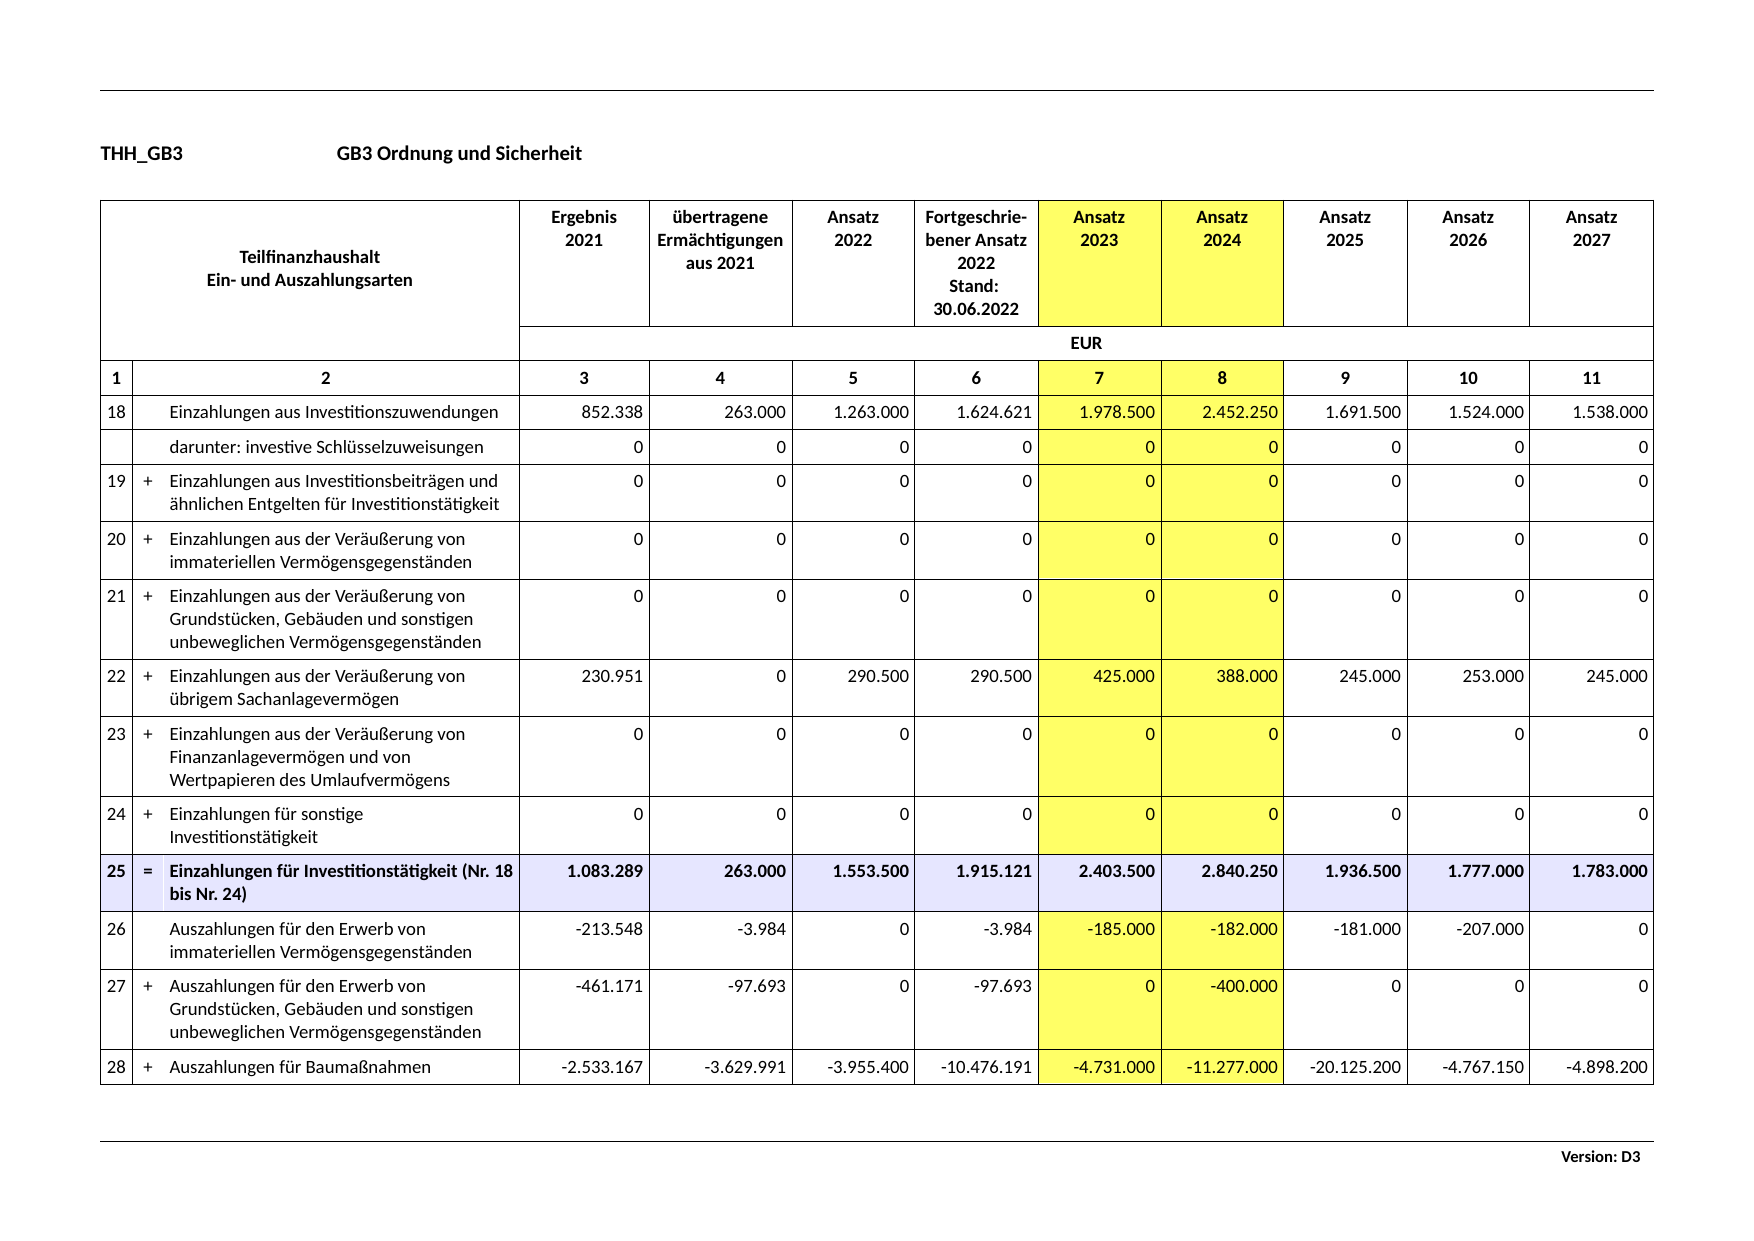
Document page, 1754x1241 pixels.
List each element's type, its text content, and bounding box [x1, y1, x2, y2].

table_cell 290.500 [915, 660, 1038, 716]
table_cell Einzahlungen aus der Veräußerung von übrigem Sachanlagevermögen [164, 660, 519, 716]
table_cell 0 [1408, 465, 1529, 521]
table_cell 10 [1408, 361, 1529, 395]
table_cell 0 [793, 430, 914, 464]
table_cell 2.403.500 [1039, 855, 1161, 911]
table_cell 290.500 [793, 660, 914, 716]
table_cell 0 [650, 717, 792, 796]
table_cell 0 [915, 717, 1038, 796]
table_cell 0 [1039, 580, 1161, 659]
table_cell -400.000 [1162, 970, 1283, 1049]
table_cell 3 [520, 361, 649, 395]
table_cell 28 [101, 1050, 132, 1083]
table_cell 9 [1284, 361, 1407, 395]
table_cell 1.538.000 [1530, 396, 1653, 429]
table_cell 0 [1284, 430, 1407, 464]
table_cell [133, 396, 163, 429]
table_cell Auszahlungen für Baumaßnahmen [164, 1050, 519, 1083]
table_cell -11.277.000 [1162, 1050, 1283, 1083]
table_cell 0 [1039, 970, 1161, 1049]
table_cell + [133, 970, 163, 1049]
table_cell -4.731.000 [1039, 1050, 1161, 1083]
table_header übertragene Ermächtigungen aus 2021 [650, 201, 792, 326]
table_cell -3.984 [915, 912, 1038, 969]
table_cell 1.777.000 [1408, 855, 1529, 911]
table_cell Auszahlungen für den Erwerb von immateriellen Vermögensgegenständen [164, 912, 519, 969]
table_cell 1.083.289 [520, 855, 649, 911]
table_cell 0 [1039, 717, 1161, 796]
table_cell Einzahlungen für sonstige Investitionstätigkeit [164, 797, 519, 854]
table_cell -4.898.200 [1530, 1050, 1653, 1083]
table_cell 2.840.250 [1162, 855, 1283, 911]
table_cell [133, 912, 163, 969]
table_cell 21 [101, 580, 132, 659]
table_cell 0 [1284, 522, 1407, 578]
table_header Fortgeschrie-bener Ansatz 2022 Stand: 30.06.2022 [915, 201, 1038, 326]
table_cell 0 [793, 465, 914, 521]
table_cell 0 [1162, 717, 1283, 796]
table_cell 0 [1408, 797, 1529, 854]
table_cell 0 [650, 430, 792, 464]
table_cell 0 [1162, 430, 1283, 464]
table_cell 425.000 [1039, 660, 1161, 716]
table_cell 11 [1530, 361, 1653, 395]
table_header Ansatz 2023 [1039, 201, 1161, 326]
table_cell 0 [520, 797, 649, 854]
table_cell 5 [793, 361, 914, 395]
table_cell 0 [650, 522, 792, 578]
table_cell 0 [1284, 970, 1407, 1049]
table_header Ansatz 2022 [793, 201, 914, 326]
table_cell -207.000 [1408, 912, 1529, 969]
table_cell 0 [1408, 522, 1529, 578]
table_header Ergebnis 2021 [520, 201, 649, 326]
table_cell 0 [793, 912, 914, 969]
table_cell 25 [101, 855, 132, 911]
table_cell 0 [1284, 465, 1407, 521]
table_header Ansatz 2024 [1162, 201, 1283, 326]
table_cell 0 [1408, 430, 1529, 464]
table_cell 2 [133, 361, 519, 395]
table_cell 23 [101, 717, 132, 796]
table_cell 0 [520, 430, 649, 464]
table_cell 0 [793, 522, 914, 578]
table_cell -181.000 [1284, 912, 1407, 969]
table_cell 0 [1408, 580, 1529, 659]
table_cell + [133, 1050, 163, 1083]
table_cell 24 [101, 797, 132, 854]
table_cell 263.000 [650, 855, 792, 911]
table_cell 0 [650, 797, 792, 854]
table_cell + [133, 797, 163, 854]
table_cell Einzahlungen aus Investitionszuwendungen [164, 396, 519, 429]
table_cell Einzahlungen aus der Veräußerung von Finanzanlagevermögen und von Wertpapieren des Umlaufvermögens [164, 717, 519, 796]
table_cell 1.978.500 [1039, 396, 1161, 429]
table_cell 0 [1530, 465, 1653, 521]
table_cell 7 [1039, 361, 1161, 395]
table_cell 0 [1530, 430, 1653, 464]
table_header Ansatz 2025 [1284, 201, 1407, 326]
table_cell 18 [101, 396, 132, 429]
table_cell [101, 430, 132, 464]
table_cell 22 [101, 660, 132, 716]
table_cell -97.693 [650, 970, 792, 1049]
table_header Ansatz 2027 [1530, 201, 1653, 326]
text THH_GB3 GB3 Ordnung und Sicherheit [100, 140, 1653, 166]
table_cell EUR [520, 327, 1653, 360]
table_cell -213.548 [520, 912, 649, 969]
table_cell Einzahlungen aus der Veräußerung von immateriellen Vermögensgegenständen [164, 522, 519, 578]
table_cell Auszahlungen für den Erwerb von Grundstücken, Gebäuden und sonstigen unbeweglichen Vermögensgegenständen [164, 970, 519, 1049]
table_cell 0 [1530, 912, 1653, 969]
table_cell 1 [101, 361, 132, 395]
table_cell 1.624.621 [915, 396, 1038, 429]
table_cell 0 [1039, 465, 1161, 521]
table_cell + [133, 580, 163, 659]
table_cell 0 [1039, 430, 1161, 464]
table_cell darunter: investive Schlüsselzuweisungen [164, 430, 519, 464]
table_cell 0 [650, 465, 792, 521]
table_cell 1.783.000 [1530, 855, 1653, 911]
table_cell 0 [520, 717, 649, 796]
table_cell [133, 430, 163, 464]
table_cell 0 [915, 522, 1038, 578]
table_cell 2.452.250 [1162, 396, 1283, 429]
table_cell 0 [1284, 797, 1407, 854]
table_cell 230.951 [520, 660, 649, 716]
table_cell 0 [793, 580, 914, 659]
table_cell 6 [915, 361, 1038, 395]
table_cell 0 [1530, 522, 1653, 578]
table_cell 263.000 [650, 396, 792, 429]
table_cell Einzahlungen aus Investitionsbeiträgen und ähnlichen Entgelten für Investitionstätigkeit [164, 465, 519, 521]
table_cell 0 [793, 797, 914, 854]
table_cell 0 [520, 465, 649, 521]
table_cell 0 [915, 580, 1038, 659]
table_cell 0 [1284, 717, 1407, 796]
table_cell Einzahlungen aus der Veräußerung von Grundstücken, Gebäuden und sonstigen unbeweglichen Vermögensgegenständen [164, 580, 519, 659]
table_cell 0 [915, 430, 1038, 464]
table_cell = [133, 855, 163, 911]
table_cell Einzahlungen für Investitionstätigkeit (Nr. 18 bis Nr. 24) [164, 855, 519, 911]
table_cell + [133, 717, 163, 796]
table_cell -185.000 [1039, 912, 1161, 969]
table_cell 0 [520, 580, 649, 659]
table_cell 0 [1162, 797, 1283, 854]
table_cell 0 [1162, 522, 1283, 578]
table_cell 26 [101, 912, 132, 969]
table_cell 20 [101, 522, 132, 578]
table_cell 0 [1530, 717, 1653, 796]
table_cell -2.533.167 [520, 1050, 649, 1083]
table_cell 0 [1039, 522, 1161, 578]
table_cell 1.553.500 [793, 855, 914, 911]
table_cell 245.000 [1530, 660, 1653, 716]
table_cell 0 [1530, 797, 1653, 854]
table_cell 8 [1162, 361, 1283, 395]
table_cell 1.691.500 [1284, 396, 1407, 429]
table_cell 1.263.000 [793, 396, 914, 429]
table_cell -3.955.400 [793, 1050, 914, 1083]
table_cell 0 [915, 797, 1038, 854]
table_cell -3.984 [650, 912, 792, 969]
table_cell -182.000 [1162, 912, 1283, 969]
table_cell 0 [650, 660, 792, 716]
table_cell -461.171 [520, 970, 649, 1049]
table_cell 852.338 [520, 396, 649, 429]
table_cell -10.476.191 [915, 1050, 1038, 1083]
table_cell 4 [650, 361, 792, 395]
table_cell + [133, 465, 163, 521]
table_cell + [133, 660, 163, 716]
table_cell 0 [793, 970, 914, 1049]
table_cell 0 [1162, 580, 1283, 659]
table_cell 0 [1162, 465, 1283, 521]
table_cell 0 [915, 465, 1038, 521]
table_cell 0 [1408, 970, 1529, 1049]
table_cell 19 [101, 465, 132, 521]
table_cell 0 [1284, 580, 1407, 659]
table_cell 0 [1530, 580, 1653, 659]
table_cell 0 [1039, 797, 1161, 854]
table_cell + [133, 522, 163, 578]
table_cell -97.693 [915, 970, 1038, 1049]
table_header Ansatz 2026 [1408, 201, 1529, 326]
table_cell 253.000 [1408, 660, 1529, 716]
table_cell -20.125.200 [1284, 1050, 1407, 1083]
table_cell 0 [1530, 970, 1653, 1049]
table_cell 0 [1408, 717, 1529, 796]
table_cell 245.000 [1284, 660, 1407, 716]
table_cell 0 [793, 717, 914, 796]
table_cell 0 [520, 522, 649, 578]
table_cell -3.629.991 [650, 1050, 792, 1083]
table_cell 1.524.000 [1408, 396, 1529, 429]
table_cell 27 [101, 970, 132, 1049]
table_cell -4.767.150 [1408, 1050, 1529, 1083]
table_cell 1.915.121 [915, 855, 1038, 911]
table_cell 388.000 [1162, 660, 1283, 716]
table_cell 0 [650, 580, 792, 659]
table_cell 1.936.500 [1284, 855, 1407, 911]
table_header Teilfinanzhaushalt Ein- und Auszahlungsarten [101, 201, 519, 360]
